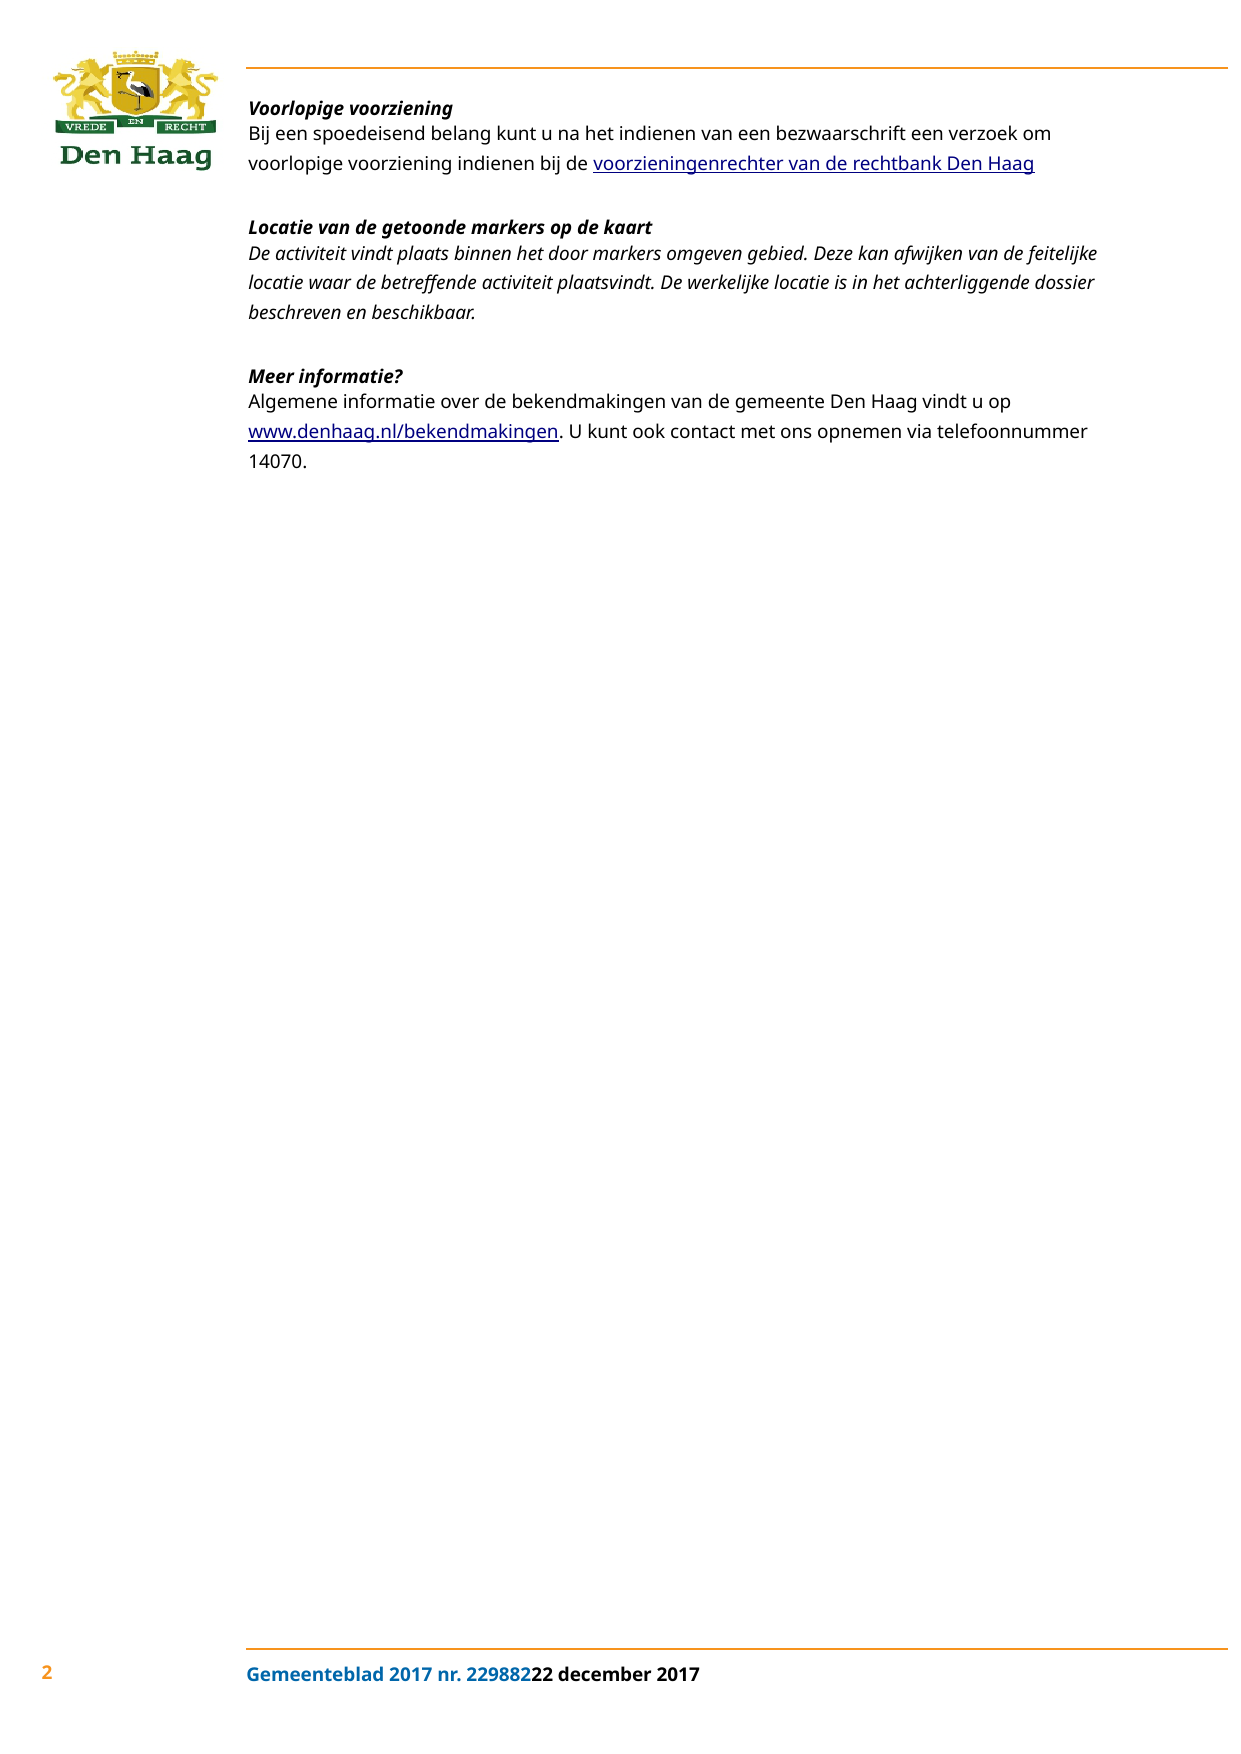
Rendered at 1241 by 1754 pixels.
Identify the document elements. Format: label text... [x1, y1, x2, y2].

text Bij een spoedeisend belang kunt u na het indienen van een bezwaarschrift een verzoek om voorlopige voorziening indienen bij de voorzieningenrechter van de rechtbank Den Haag [248, 121, 1152, 176]
text Locatie van de getoonde markers op de kaart [248, 214, 1152, 240]
text Voorlopige voorziening [248, 95, 1152, 121]
text De activiteit vindt plaats binnen het door markers omgeven gebied. Deze kan afwijken van de feitelijke locatie waar de betreffende activiteit plaatsvindt. De werkelijke locatie is in het achterliggende dossier beschreven en beschikbaar. [248, 240, 1152, 325]
text Algemene informatie over de bekendmakingen van de gemeente Den Haag vindt u op www.denhaag.nl/bekendmakingen. U kunt ook contact met ons opnemen via telefoonnummer 14070. [248, 389, 1152, 473]
text Meer informatie? [248, 363, 1152, 389]
picture [41, 47, 231, 172]
